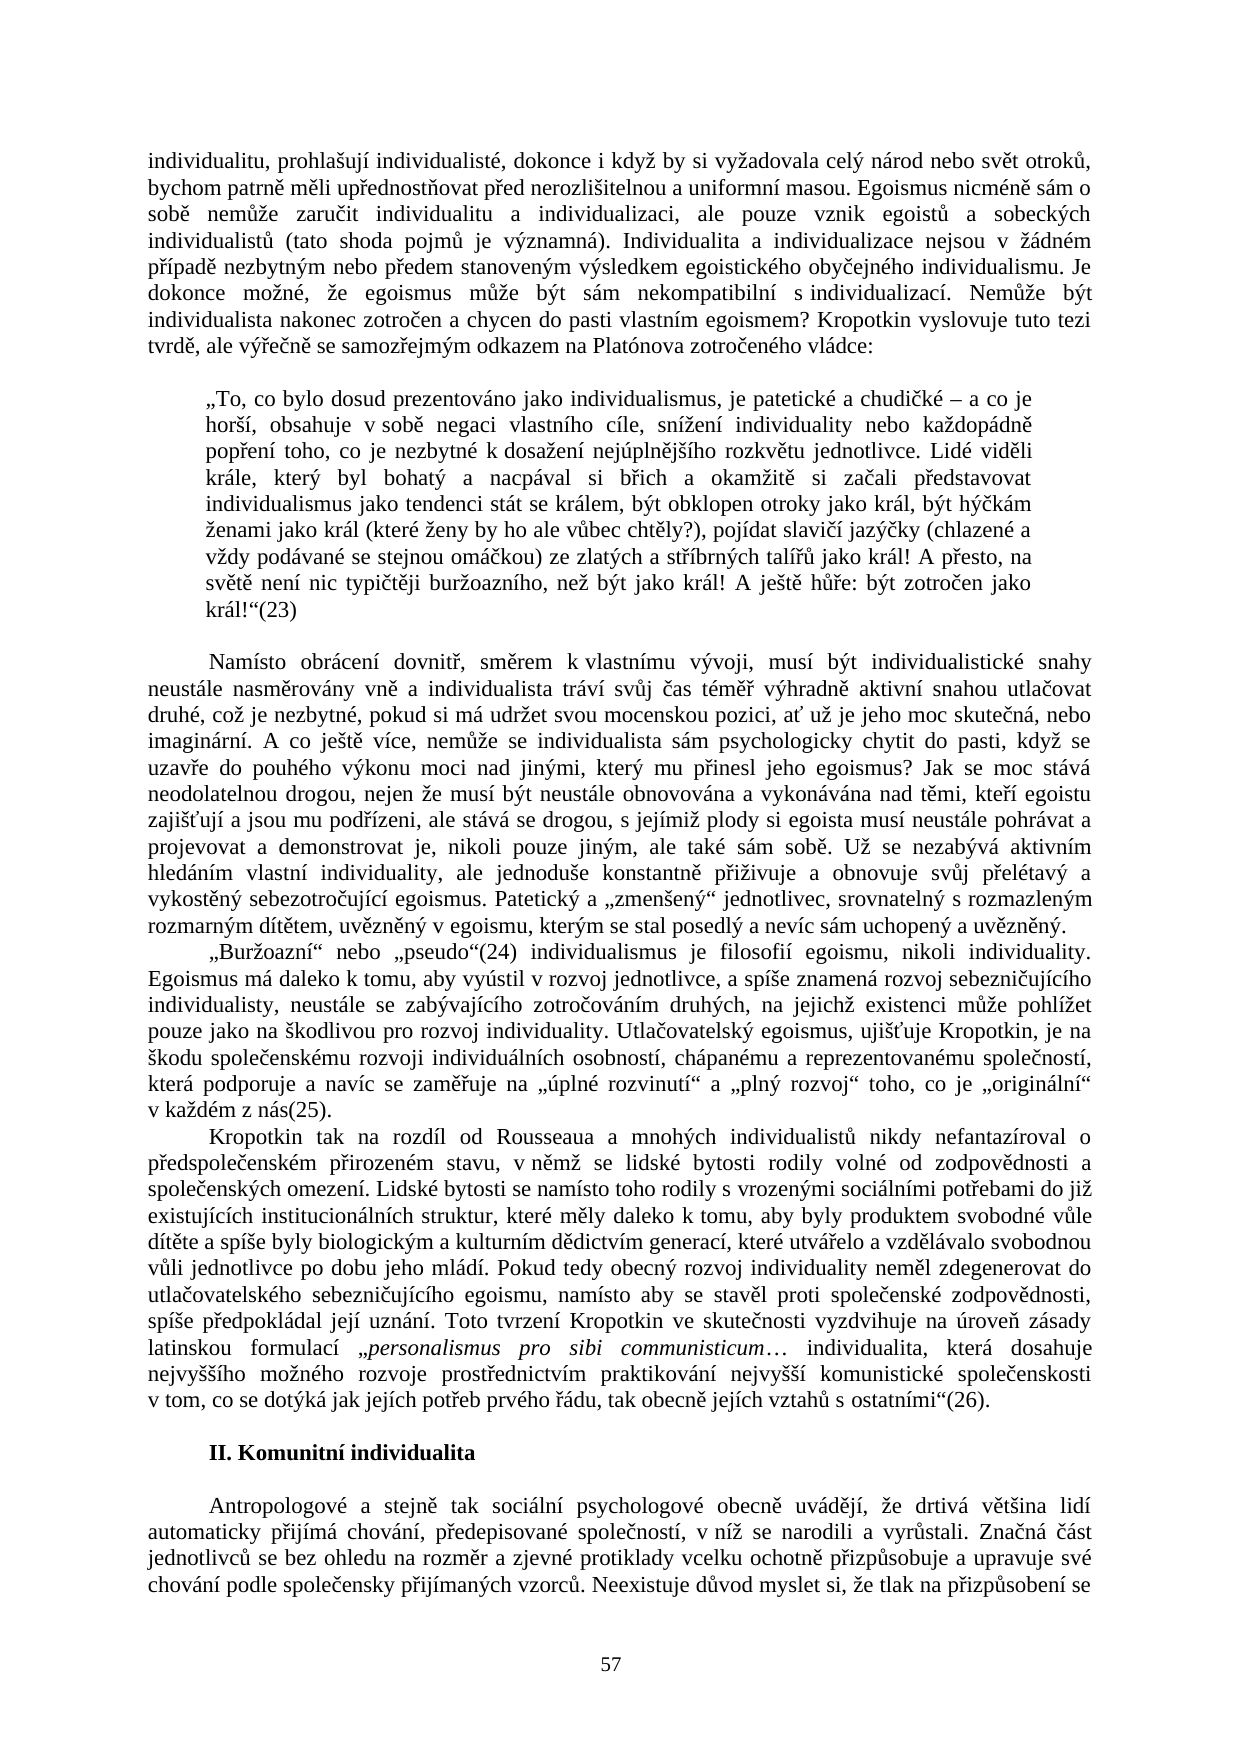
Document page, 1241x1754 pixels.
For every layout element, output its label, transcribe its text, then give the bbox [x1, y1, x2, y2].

text individualitu, prohlašují individualisté, dokonce i když by si vyžadovala celý národ nebo svět otroků, bychom patrně měli upřednostňovat před nerozlišitelnou a uniformní masou. Egoismus nicméně sám o sobě nemůže zaručit individualitu a individualizaci, ale pouze vznik egoistů a sobeckých individualistů (tato shoda pojmů je významná). Individualita a individualizace nejsou v žádném případě nezbytným nebo předem stanoveným výsledkem egoistického obyčejného individualismu. Je dokonce možné, že egoismus může být sám nekompatibilní s individualizací. Nemůže být individualista nakonec zotročen a chycen do pasti vlastním egoismem? Kropotkin vyslovuje tuto tezi tvrdě, ale výřečně se samozřejmým odkazem na Platónova zotročeného vládce: [148, 148, 1093, 358]
text Kropotkin tak na rozdíl od Rousseaua a mnohých individualistů nikdy nefantazíroval o předspolečenském přirozeném stavu, v němž se lidské bytosti rodily volné od zodpovědnosti a společenských omezení. Lidské bytosti se namísto toho rodily s vrozenými sociálními potřebami do již existujících institucionálních struktur, které měly daleko k tomu, aby byly produktem svobodné vůle dítěte a spíše byly biologickým a kulturním dědictvím generací, které utvářelo a vzdělávalo svobodnou vůli jednotlivce po dobu jeho mládí. Pokud tedy obecný rozvoj individuality neměl zdegenerovat do utlačovatelského sebezničujícího egoismu, namísto aby se stavěl proti společenské zodpovědnosti, spíše předpokládal její uznání. Toto tvrzení Kropotkin ve skutečnosti vyzdvihuje na úroveň zásady latinskou formulací „personalismus pro sibi communisticum… individualita, která dosahuje nejvyššího možného rozvoje prostřednictvím praktikování nejvyšší komunistické společenskosti v tom, co se dotýká jak jejích potřeb prvého řádu, tak obecně jejích vztahů s ostatními“(26). [148, 1123, 1093, 1413]
text Namísto obrácení dovnitř, směrem k vlastnímu vývoji, musí být individualistické snahy neustále nasměrovány vně a individualista tráví svůj čas téměř výhradně aktivní snahou utlačovat druhé, což je nezbytné, pokud si má udržet svou mocenskou pozici, ať už je jeho moc skutečná, nebo imaginární. A co ještě více, nemůže se individualista sám psychologicky chytit do pasti, když se uzavře do pouhého výkonu moci nad jinými, který mu přinesl jeho egoismus? Jak se moc stává neodolatelnou drogou, nejen že musí být neustále obnovována a vykonávána nad těmi, kteří egoistu zajišťují a jsou mu podřízeni, ale stává se drogou, s jejímiž plody si egoista musí neustále pohrávat a projevovat a demonstrovat je, nikoli pouze jiným, ale také sám sobě. Už se nezabývá aktivním hledáním vlastní individuality, ale jednoduše konstantně přiživuje a obnovuje svůj přelétavý a vykostěný sebezotročující egoismus. Patetický a „zmenšený“ jednotlivec, srovnatelný s rozmazleným rozmarným dítětem, uvězněný v egoismu, kterým se stal posedlý a nevíc sám uchopený a uvězněný. [148, 648, 1093, 938]
text „To, co bylo dosud prezentováno jako individualismus, je patetické a chudičké – a co je horší, obsahuje v sobě negaci vlastního cíle, snížení individuality nebo každopádně popření toho, co je nezbytné k dosažení nejúplnějšího rozkvětu jednotlivce. Lidé viděli krále, který byl bohatý a nacpával si břich a okamžitě si začali představovat individualismus jako tendenci stát se králem, být obklopen otroky jako král, být hýčkám ženami jako král (které ženy by ho ale vůbec chtěly?), pojídat slavičí jazýčky (chlazené a vždy podávané se stejnou omáčkou) ze zlatých a stříbrných talířů jako král! A přesto, na světě není nic typičtěji buržoazního, než být jako král! A ještě hůře: být zotročen jako král!“(23) [205, 385, 1033, 622]
text II. Komunitní individualita [148, 1439, 1093, 1465]
text Antropologové a stejně tak sociální psychologové obecně uvádějí, že drtivá většina lidí automaticky přijímá chování, předepisované společností, v níž se narodili a vyrůstali. Značná část jednotlivců se bez ohledu na rozměr a zjevné protiklady vcelku ochotně přizpůsobuje a upravuje své chování podle společensky přijímaných vzorců. Neexistuje důvod myslet si, že tlak na přizpůsobení se [148, 1492, 1093, 1597]
text „Buržoazní“ nebo „pseudo“(24) individualismus je filosofií egoismu, nikoli individuality. Egoismus má daleko k tomu, aby vyústil v rozvoj jednotlivce, a spíše znamená rozvoj sebezničujícího individualisty, neustále se zabývajícího zotročováním druhých, na jejichž existenci může pohlížet pouze jako na škodlivou pro rozvoj individuality. Utlačovatelský egoismus, ujišťuje Kropotkin, je na škodu společenskému rozvoji individuálních osobností, chápanému a reprezentovanému společností, která podporuje a navíc se zaměřuje na „úplné rozvinutí“ a „plný rozvoj“ toho, co je „originální“ v každém z nás(25). [148, 938, 1093, 1123]
